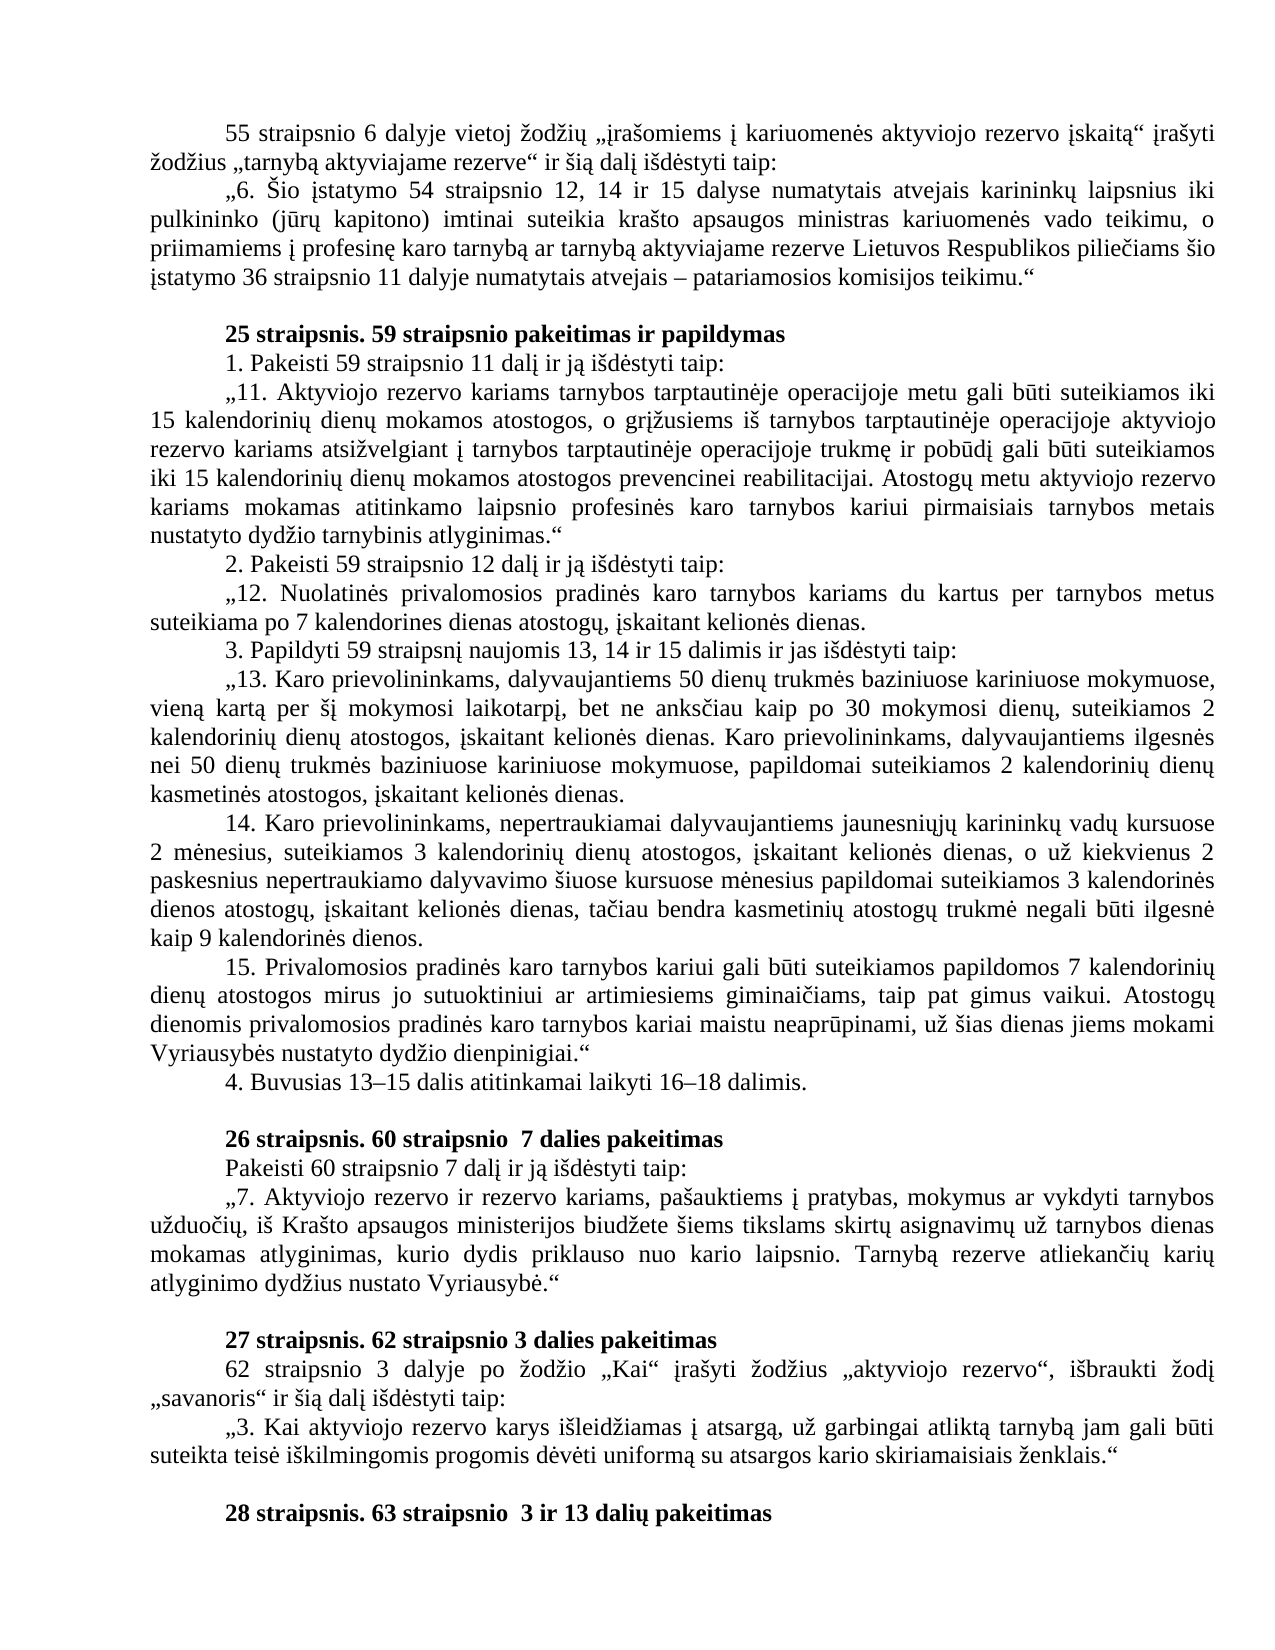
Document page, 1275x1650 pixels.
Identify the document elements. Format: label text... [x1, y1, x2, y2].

text 26 straipsnis. 60 straipsnio 7 dalies pakeitimas [150, 1124, 1216, 1153]
text „3. Kai aktyviojo rezervo karys išleidžiamas į atsargą, už garbingai atliktą tarnybą jam gali būti suteikta teisė iškilmingomis progomis dėvėti uniformą su atsargos kario skiriamaisiais ženklais.“ [150, 1412, 1216, 1469]
text „7. Aktyviojo rezervo ir rezervo kariams, pašauktiems į pratybas, mokymus ar vykdyti tarnybos užduočių, iš Krašto apsaugos ministerijos biudžete šiems tikslams skirtų asignavimų už tarnybos dienas mokamas atlyginimas, kurio dydis priklauso nuo kario laipsnio. Tarnybą rezerve atliekančių karių atlyginimo dydžius nustato Vyriausybė.“ [150, 1182, 1216, 1297]
text 2. Pakeisti 59 straipsnio 12 dalį ir ją išdėstyti taip: [150, 549, 1216, 578]
text 14. Karo prievolininkams, nepertraukiamai dalyvaujantiems jaunesniųjų karininkų vadų kursuose 2 mėnesius, suteikiamos 3 kalendorinių dienų atostogos, įskaitant kelionės dienas, o už kiekvienus 2 paskesnius nepertraukiamo dalyvavimo šiuose kursuose mėnesius papildomai suteikiamos 3 kalendorinės dienos atostogų, įskaitant kelionės dienas, tačiau bendra kasmetinių atostogų trukmė negali būti ilgesnė kaip 9 kalendorinės dienos. [150, 808, 1216, 952]
text Pakeisti 60 straipsnio 7 dalį ir ją išdėstyti taip: [150, 1153, 1216, 1182]
text 25 straipsnis. 59 straipsnio pakeitimas ir papildymas [150, 319, 1216, 348]
text 15. Privalomosios pradinės karo tarnybos kariui gali būti suteikiamos papildomos 7 kalendorinių dienų atostogos mirus jo sutuoktiniui ar artimiesiems giminaičiams, taip pat gimus vaikui. Atostogų dienomis privalomosios pradinės karo tarnybos kariai maistu neaprūpinami, už šias dienas jiems mokami Vyriausybės nustatyto dydžio dienpinigiai.“ [150, 952, 1216, 1067]
text „11. Aktyviojo rezervo kariams tarnybos tarptautinėje operacijoje metu gali būti suteikiamos iki 15 kalendorinių dienų mokamos atostogos, o grįžusiems iš tarnybos tarptautinėje operacijoje aktyviojo rezervo kariams atsižvelgiant į tarnybos tarptautinėje operacijoje trukmę ir pobūdį gali būti suteikiamos iki 15 kalendorinių dienų mokamos atostogos prevencinei reabilitacijai. Atostogų metu aktyviojo rezervo kariams mokamas atitinkamo laipsnio profesinės karo tarnybos kariui pirmaisiais tarnybos metais nustatyto dydžio tarnybinis atlyginimas.“ [150, 377, 1216, 549]
text „13. Karo prievolininkams, dalyvaujantiems 50 dienų trukmės baziniuose kariniuose mokymuose, vieną kartą per šį mokymosi laikotarpį, bet ne anksčiau kaip po 30 mokymosi dienų, suteikiamos 2 kalendorinių dienų atostogos, įskaitant kelionės dienas. Karo prievolininkams, dalyvaujantiems ilgesnės nei 50 dienų trukmės baziniuose kariniuose mokymuose, papildomai suteikiamos 2 kalendorinių dienų kasmetinės atostogos, įskaitant kelionės dienas. [150, 664, 1216, 808]
text 55 straipsnio 6 dalyje vietoj žodžių „įrašomiems į kariuomenės aktyviojo rezervo įskaitą“ įrašyti žodžius „tarnybą aktyviajame rezerve“ ir šią dalį išdėstyti taip: [150, 118, 1216, 176]
text 4. Buvusias 13–15 dalis atitinkamai laikyti 16–18 dalimis. [150, 1067, 1216, 1096]
text „12. Nuolatinės privalomosios pradinės karo tarnybos kariams du kartus per tarnybos metus suteikiama po 7 kalendorines dienas atostogų, įskaitant kelionės dienas. [150, 578, 1216, 636]
text 28 straipsnis. 63 straipsnio 3 ir 13 dalių pakeitimas [150, 1498, 1216, 1527]
text 62 straipsnio 3 dalyje po žodžio „Kai“ įrašyti žodžius „aktyviojo rezervo“, išbraukti žodį „savanoris“ ir šią dalį išdėstyti taip: [150, 1354, 1216, 1412]
text „6. Šio įstatymo 54 straipsnio 12, 14 ir 15 dalyse numatytais atvejais karininkų laipsnius iki pulkininko (jūrų kapitono) imtinai suteikia krašto apsaugos ministras kariuomenės vado teikimu, o priimamiems į profesinę karo tarnybą ar tarnybą aktyviajame rezerve Lietuvos Respublikos piliečiams šio įstatymo 36 straipsnio 11 dalyje numatytais atvejais – patariamosios komisijos teikimu.“ [150, 176, 1216, 291]
text 27 straipsnis. 62 straipsnio 3 dalies pakeitimas [150, 1326, 1216, 1354]
text 1. Pakeisti 59 straipsnio 11 dalį ir ją išdėstyti taip: [150, 348, 1216, 377]
text 3. Papildyti 59 straipsnį naujomis 13, 14 ir 15 dalimis ir jas išdėstyti taip: [150, 636, 1216, 664]
